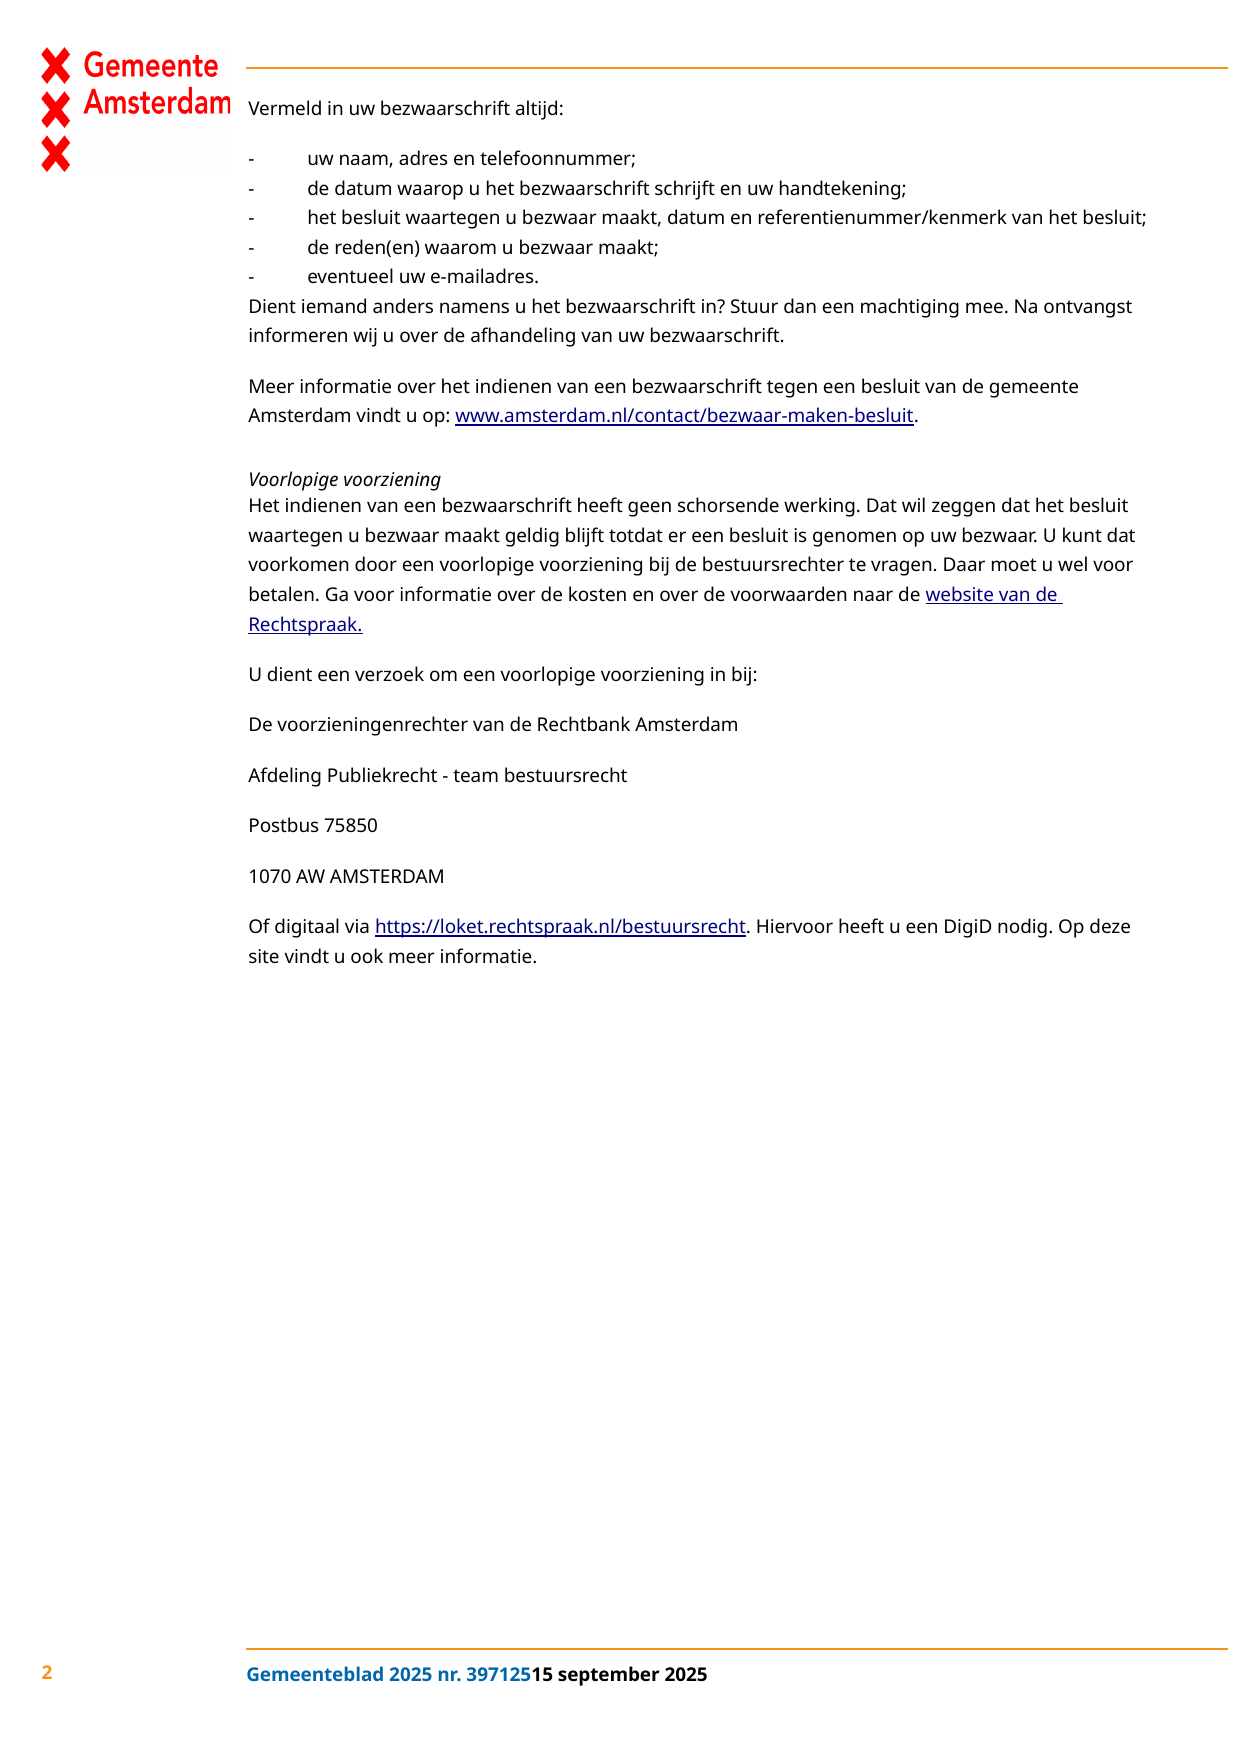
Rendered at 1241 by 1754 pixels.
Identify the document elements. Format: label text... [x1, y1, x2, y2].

text Voorlopige voorziening [248, 467, 1152, 492]
text U dient een verzoek om een voorlopige voorziening in bij: [248, 661, 1152, 687]
text 1070 AW AMSTERDAM [248, 863, 1152, 888]
list uw naam, adres en telefoonnummer; [248, 145, 1152, 171]
text Dient iemand anders namens u het bezwaarschrift in? Stuur dan een machtiging mee. Na ontvangst informeren wij u over de afhandeling van uw bezwaarschrift. [248, 293, 1152, 348]
text Of digitaal via https://loket.rechtspraak.nl/bestuursrecht. Hiervoor heeft u een DigiD nodig. Op deze site vindt u ook meer informatie. [248, 913, 1152, 968]
text De voorzieningenrechter van de Rechtbank Amsterdam [248, 712, 1152, 737]
picture [41, 47, 231, 172]
list de reden(en) waarom u bezwaar maakt; [248, 234, 1152, 260]
text Het indienen van een bezwaarschrift heeft geen schorsende werking. Dat wil zeggen dat het besluit waartegen u bezwaar maakt geldig blijft totdat er een besluit is genomen op uw bezwaar. U kunt dat voorkomen door een voorlopige voorziening bij de bestuursrechter te vragen. Daar moet u wel voor betalen. Ga voor informatie over de kosten en over de voorwaarden naar de website van de Rechtspraak. [248, 492, 1152, 636]
list de datum waarop u het bezwaarschrift schrijft en uw handtekening; [248, 175, 1152, 201]
text Postbus 75850 [248, 812, 1152, 838]
text Vermeld in uw bezwaarschrift altijd: [248, 95, 1152, 121]
list het besluit waartegen u bezwaar maakt, datum en referentienummer/kenmerk van het besluit; [248, 204, 1152, 230]
list eventueel uw e-mailadres. [248, 263, 1152, 289]
text Afdeling Publiekrecht - team bestuursrecht [248, 762, 1152, 788]
text Meer informatie over het indienen van een bezwaarschrift tegen een besluit van de gemeente Amsterdam vindt u op: www.amsterdam.nl/contact/bezwaar-maken-besluit. [248, 373, 1152, 428]
